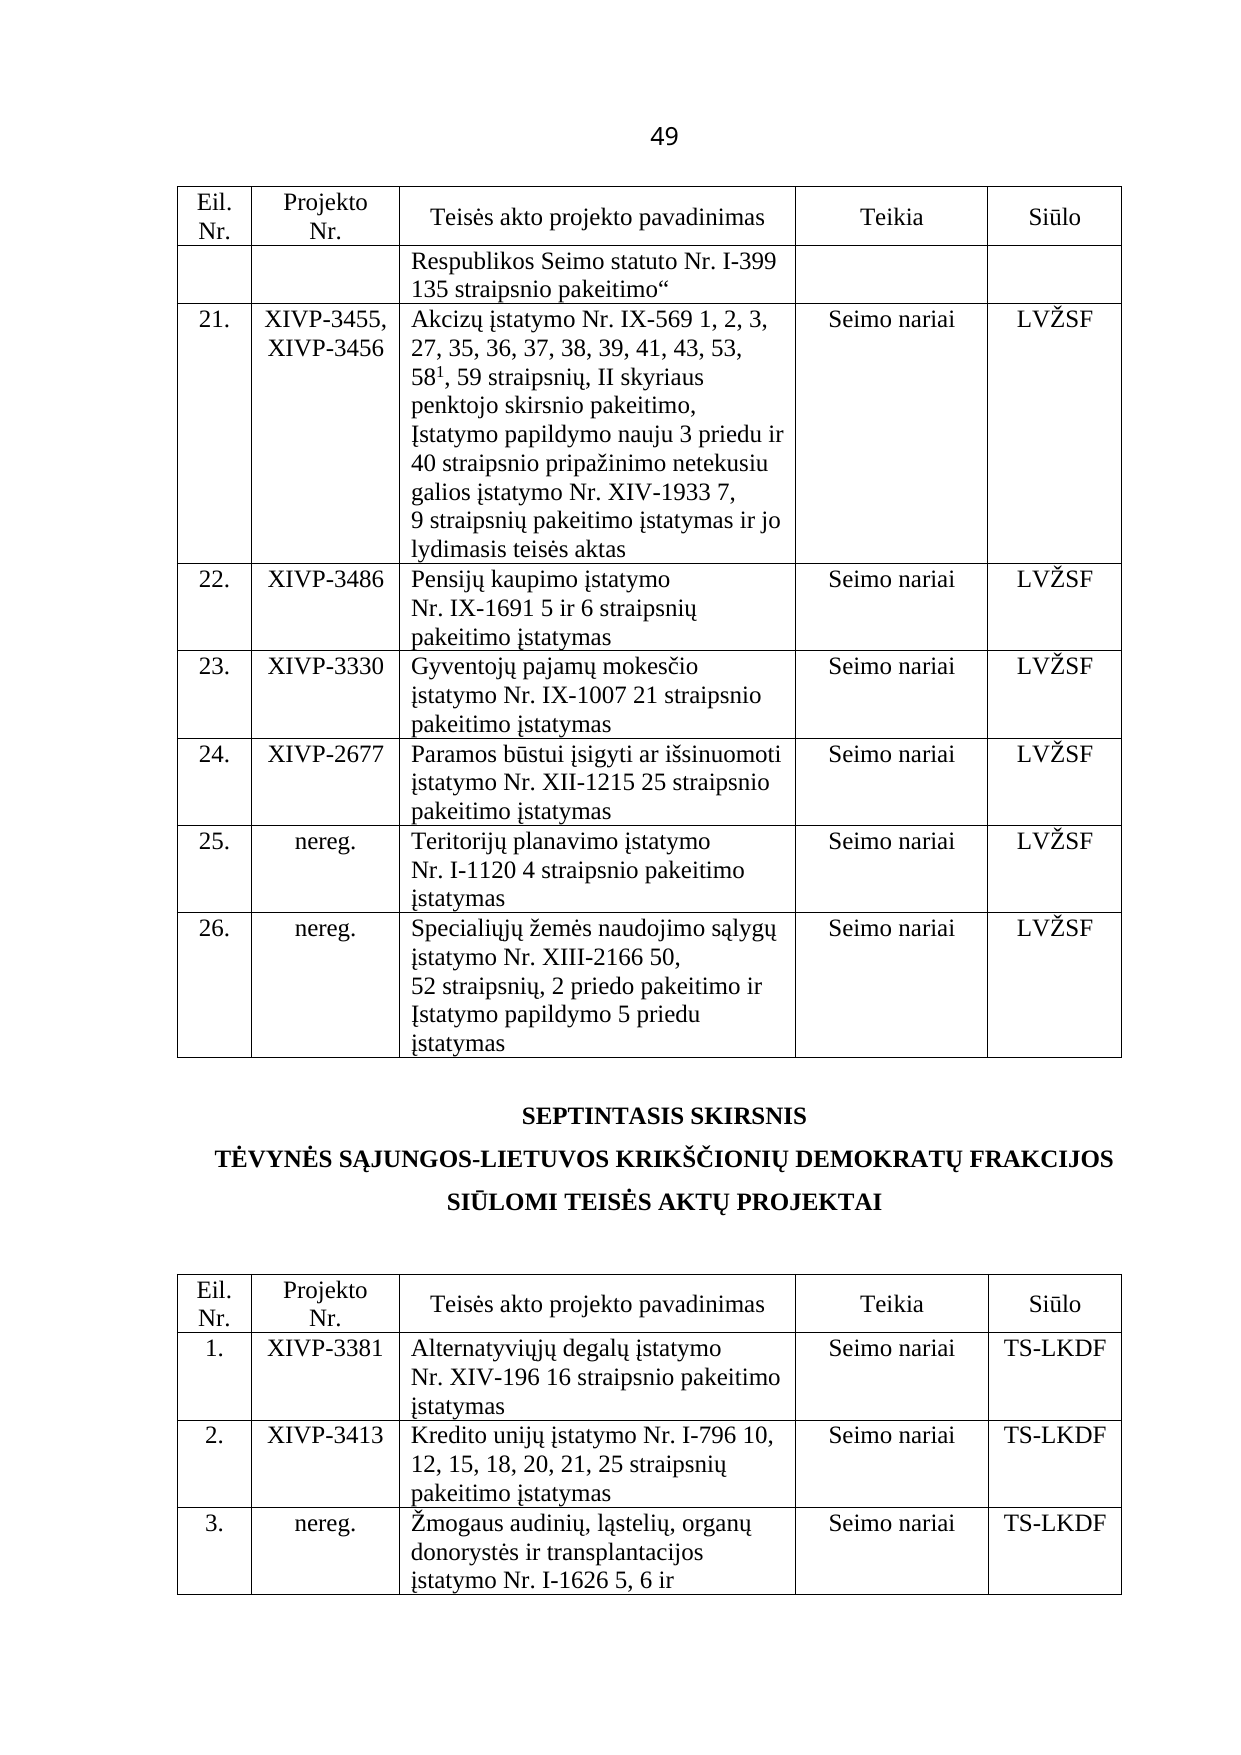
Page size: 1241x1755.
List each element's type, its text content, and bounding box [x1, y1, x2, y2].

table_cell LVŽSF [988, 913, 1121, 1057]
table_cell Specialiųjų žemės naudojimo sąlygų įstatymo Nr. XIII-2166 50, 52 straipsnių, 2 priedo pakeitimo ir Įstatymo papildymo 5 priedu įstatymas [400, 913, 795, 1057]
table_header Siūlo [988, 187, 1121, 245]
table_cell nereg. [252, 1508, 399, 1594]
table_header Teisės akto projekto pavadinimas [400, 1275, 795, 1332]
table_header Eil. Nr. [178, 1275, 251, 1332]
table_cell Kredito unijų įstatymo Nr. I-796 10, 12, 15, 18, 20, 21, 25 straipsnių pakeitimo įstatymas [400, 1421, 795, 1507]
table_cell [796, 246, 987, 303]
table_header Siūlo [989, 1275, 1121, 1332]
table_cell Paramos būstui įsigyti ar išsinuomoti įstatymo Nr. XII-1215 25 straipsnio pakeitimo įstatymas [400, 739, 795, 825]
table_cell Akcizų įstatymo Nr. IX-569 1, 2, 3, 27, 35, 36, 37, 38, 39, 41, 43, 53, 581, 59 straipsnių, II skyriaus penktojo skirsnio pakeitimo, Įstatymo papildymo nauju 3 priedu ir 40 straipsnio pripažinimo netekusiu galios įstatymo Nr. XIV-1933 7, 9 straipsnių pakeitimo įstatymas ir jo lydimasis teisės aktas [400, 304, 795, 563]
table_cell Seimo nariai [796, 1333, 988, 1419]
table_cell Žmogaus audinių, ląstelių, organų donorystės ir transplantacijos įstatymo Nr. I-1626 5, 6 ir [400, 1508, 795, 1594]
table_cell [178, 246, 251, 303]
table_cell Alternatyviųjų degalų įstatymo Nr. XIV-196 16 straipsnio pakeitimo įstatymas [400, 1333, 795, 1419]
table_cell Seimo nariai [796, 1508, 988, 1594]
table_cell Respublikos Seimo statuto Nr. I-399 135 straipsnio pakeitimo“ [400, 246, 795, 303]
table_cell Seimo nariai [796, 913, 987, 1057]
table_cell 2. [178, 1421, 251, 1507]
table_cell XIVP-3486 [252, 564, 399, 650]
table_cell LVŽSF [988, 304, 1121, 563]
table_cell [252, 246, 399, 303]
text TĖVYNĖS SĄJUNGOS-LIETUVOS KRIKŠČIONIŲ DEMOKRATŲ FRAKCIJOS SIŪLOMI TEISĖS AKTŲ PROJEKTAI [177, 1144, 1152, 1216]
table_cell LVŽSF [988, 739, 1121, 825]
table_cell Seimo nariai [796, 739, 987, 825]
table_cell TS-LKDF [989, 1508, 1121, 1594]
table_cell nereg. [252, 826, 399, 912]
table_cell XIVP-3381 [252, 1333, 399, 1419]
table_cell 26. [178, 913, 251, 1057]
table_cell Seimo nariai [796, 826, 987, 912]
table_header Projekto Nr. [252, 1275, 399, 1332]
table_cell XIVP-3330 [252, 651, 399, 738]
table_cell Seimo nariai [796, 304, 987, 563]
table_cell 25. [178, 826, 251, 912]
text SEPTINTASIS SKIRSNIS [177, 1101, 1152, 1130]
table_cell LVŽSF [988, 564, 1121, 650]
table_cell 23. [178, 651, 251, 738]
table_cell Seimo nariai [796, 564, 987, 650]
table_cell XIVP-2677 [252, 739, 399, 825]
table_cell TS-LKDF [989, 1421, 1121, 1507]
table_cell LVŽSF [988, 826, 1121, 912]
table_header Teikia [796, 187, 987, 245]
table_cell 3. [178, 1508, 251, 1594]
table_header Projekto Nr. [252, 187, 399, 245]
table_cell TS-LKDF [989, 1333, 1121, 1419]
table_cell XIVP-3455, XIVP-3456 [252, 304, 399, 563]
table_cell Gyventojų pajamų mokesčio įstatymo Nr. IX-1007 21 straipsnio pakeitimo įstatymas [400, 651, 795, 738]
table_cell Seimo nariai [796, 1421, 988, 1507]
table_cell 21. [178, 304, 251, 563]
table_header Teisės akto projekto pavadinimas [400, 187, 795, 245]
table_cell [988, 246, 1121, 303]
table_header Teikia [796, 1275, 988, 1332]
table_cell 24. [178, 739, 251, 825]
table_cell Teritorijų planavimo įstatymo Nr. I-1120 4 straipsnio pakeitimo įstatymas [400, 826, 795, 912]
table_cell XIVP-3413 [252, 1421, 399, 1507]
table_header Eil. Nr. [178, 187, 251, 245]
table_cell nereg. [252, 913, 399, 1057]
table_cell Pensijų kaupimo įstatymo Nr. IX-1691 5 ir 6 straipsnių pakeitimo įstatymas [400, 564, 795, 650]
table_cell LVŽSF [988, 651, 1121, 738]
table_cell 1. [178, 1333, 251, 1419]
table_cell 22. [178, 564, 251, 650]
table_cell Seimo nariai [796, 651, 987, 738]
